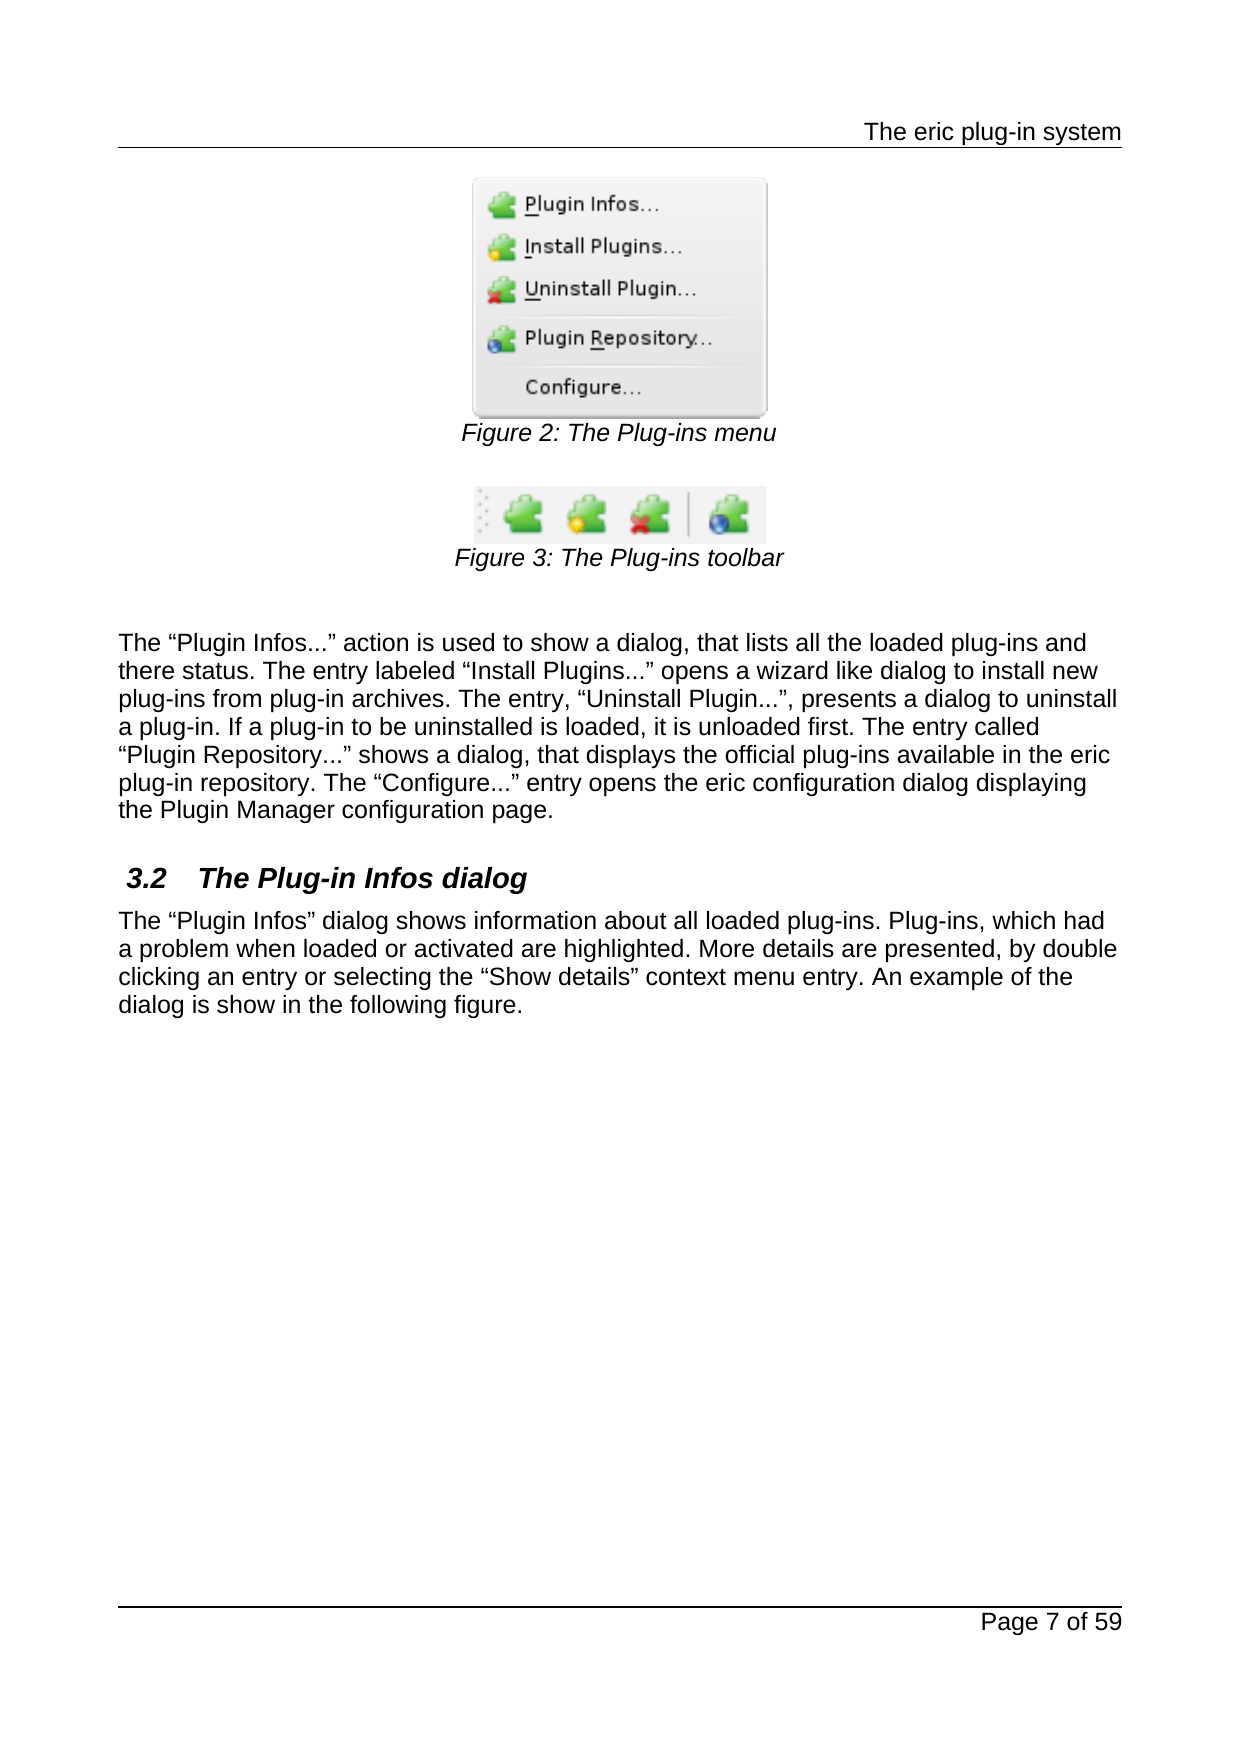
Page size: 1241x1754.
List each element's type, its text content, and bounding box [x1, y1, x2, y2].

text Figure 2: The Plug-ins menu [440, 189, 800, 446]
subtitle The Plug-in Infos dialog [118, 862, 1122, 894]
text Figure 3: The Plug-ins toolbar [424, 499, 817, 571]
picture [472, 177, 768, 419]
text The “Plugin Infos...” action is used to show a dialog, that lists all the loaded plug-ins and there status. The entry labeled “Install Plugins...” opens a wizard like dialog to install new plug-ins from plug-in archives. The entry, “Uninstall Plugin...”, presents a dialog to uninstall a plug-in. If a plug-in to be uninstalled is loaded, it is unloaded first. The entry called “Plugin Repository...” shows a dialog, that displays the official plug-ins available in the eric plug-in repository. The “Configure...” entry opens the eric configuration dialog displaying the Plugin Manager configuration page. [118, 629, 1122, 824]
text The “Plugin Infos” dialog shows information about all loaded plug-ins. Plug-ins, which had a problem when loaded or activated are highlighted. More details are presented, by double clicking an entry or selecting the “Show details” context menu entry. An example of the dialog is show in the following figure. [118, 907, 1122, 1018]
picture [473, 486, 767, 544]
